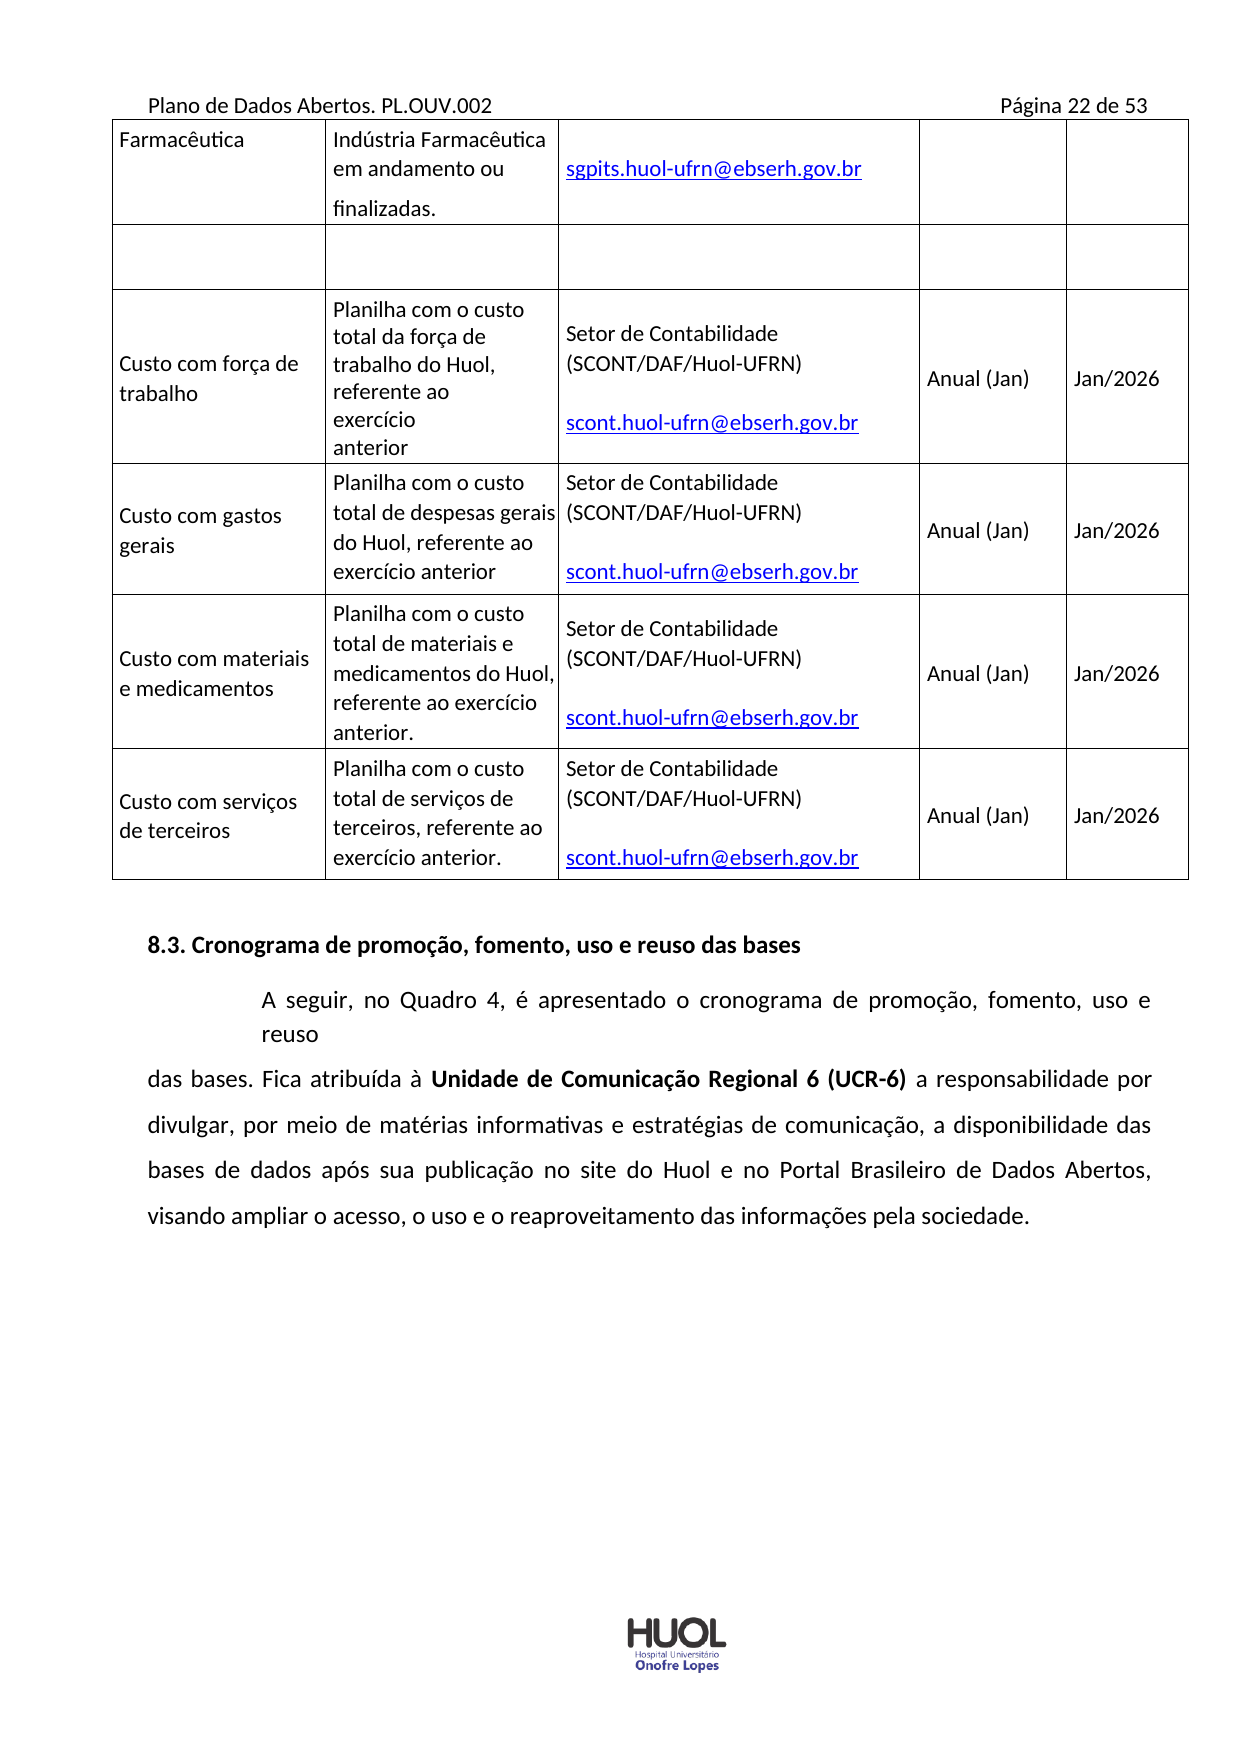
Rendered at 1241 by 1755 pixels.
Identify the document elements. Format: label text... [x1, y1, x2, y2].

subtitle 8.3. Cronograma de promoção, fomento, uso e reuso das bases [147, 929, 1153, 960]
table_cell Custo com gastos gerais [113, 464, 325, 593]
table_cell Setor de Contabilidade (SCONT/DAF/Huol-UFRN) scont.huol-ufrn@ebserh.gov.br [559, 290, 919, 462]
table_cell Anual (Jan) [920, 749, 1066, 879]
text A seguir, no Quadro 4, é apresentado o cronograma de promoção, fomento, uso e reuso [261, 984, 1153, 1048]
table_cell Jan/2026 [1067, 749, 1188, 879]
table_cell Anual (Jan) [920, 290, 1066, 462]
table_cell Setor de Contabilidade (SCONT/DAF/Huol-UFRN) scont.huol-ufrn@ebserh.gov.br [559, 595, 919, 748]
table_cell Descrição da base [326, 225, 558, 289]
table_cell Unidade e contato do responsável pela base [559, 225, 919, 289]
table_cell [920, 120, 1066, 224]
table_cell Nome da base de dados [113, 225, 325, 289]
table_cell [1067, 120, 1188, 224]
text das bases. Fica atribuída à Unidade de Comunicação Regional 6 (UCR-6) a responsabilidade por divulgar, por meio de matérias informativas e estratégias de comunicação, a disponibilidade das bases de dados após sua publicação no site do Huol e no Portal Brasileiro de Dados Abertos, visando ampliar o acesso, o uso e o reaproveitamento das informações pela sociedade. [147, 1063, 1153, 1231]
table_cell Jan/2026 [1067, 464, 1188, 593]
table_cell Planilha com o custo total da força de trabalho do Huol, referente ao exercício anterior [326, 290, 558, 462]
table_cell Anual (Jan) [920, 464, 1066, 593]
table_cell Planilha com o custo total de serviços de terceiros, referente ao exercício anterior. [326, 749, 558, 879]
table_cell Frequência de atualização [920, 225, 1066, 289]
table_cell Planilha com o custo total de despesas gerais do Huol, referente ao exercício anterior [326, 464, 558, 593]
table_cell Farmacêutica [113, 120, 325, 224]
table_cell Setor de Contabilidade (SCONT/DAF/Huol-UFRN) scont.huol-ufrn@ebserh.gov.br [559, 749, 919, 879]
table_cell Anual (Jan) [920, 595, 1066, 748]
table_cell Indústria Farmacêutica em andamento ou finalizadas. [326, 120, 558, 224]
table_cell Meta para abertura [1067, 225, 1188, 289]
table_cell Jan/2026 [1067, 290, 1188, 462]
table_cell Custo com serviços de terceiros [113, 749, 325, 879]
table_cell Setor de Contabilidade (SCONT/DAF/Huol-UFRN) scont.huol-ufrn@ebserh.gov.br [559, 464, 919, 593]
table_cell Jan/2026 [1067, 595, 1188, 748]
table_cell Planilha com o custo total de materiais e medicamentos do Huol, referente ao exercício anterior. [326, 595, 558, 748]
table_cell Custo com materiais e medicamentos [113, 595, 325, 748]
table_cell Custo com força de trabalho [113, 290, 325, 462]
table_cell sgpits.huol-ufrn@ebserh.gov.br [559, 120, 919, 224]
